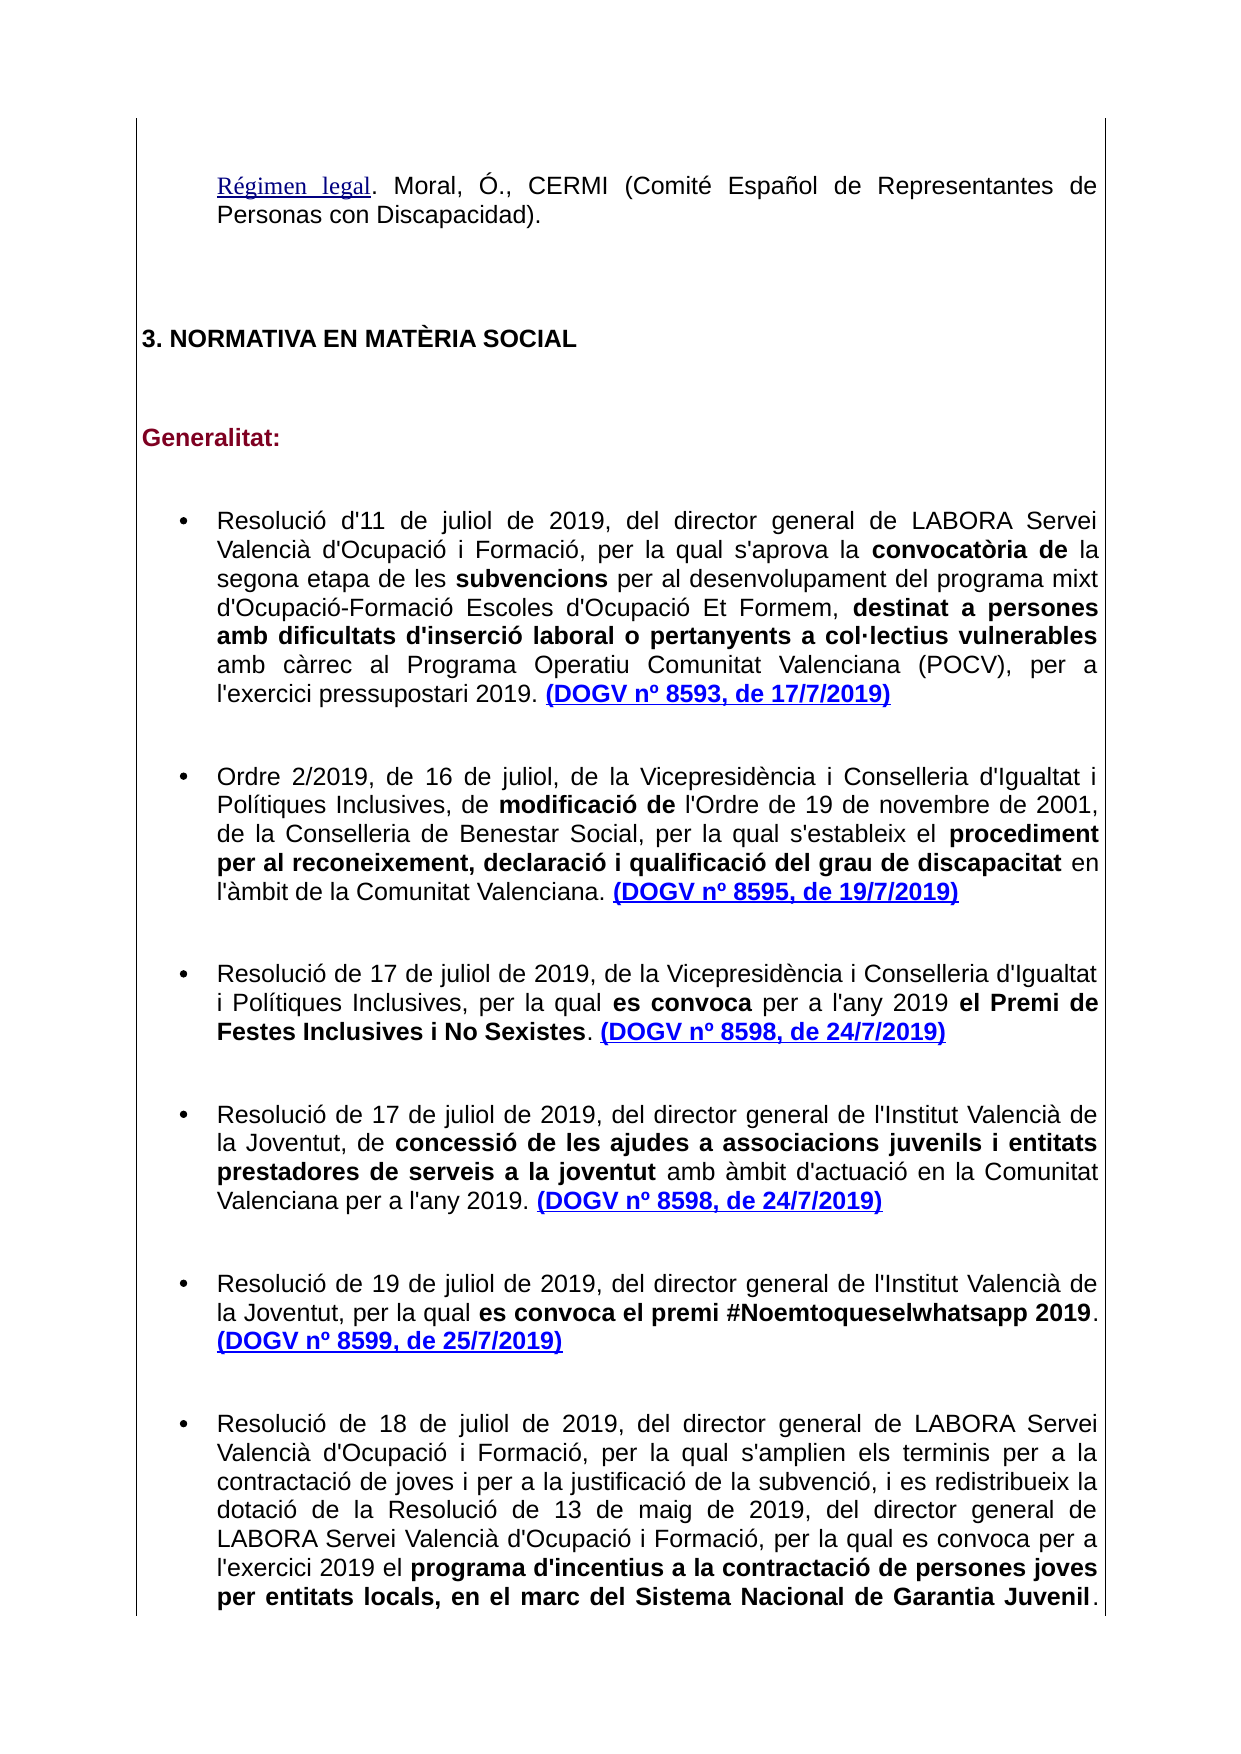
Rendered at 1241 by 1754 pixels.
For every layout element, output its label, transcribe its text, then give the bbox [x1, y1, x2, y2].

table_cell Régimen legal. Moral, Ó., CERMI (Comité Español de Representantes de Personas con Discapacidad). 3. NORMATIVA EN MATÈRIA SOCIAL Generalitat: Resolució d'11 de juliol de 2019, del director general de LABORA Servei Valencià d'Ocupació i Formació, per la qual s'aprova la convocatòria de la segona etapa de les subvencions per al desenvolupament del programa mixt d'Ocupació-Formació Escoles d'Ocupació Et Formem, destinat a persones amb dificultats d'inserció laboral o pertanyents a col·lectius vulnerables amb càrrec al Programa Operatiu Comunitat Valenciana (POCV), per a l'exercici pressupostari 2019. (DOGV nº 8593, de 17/7/2019) Ordre 2/2019, de 16 de juliol, de la Vicepresidència i Conselleria d'Igualtat i Polítiques Inclusives, de modificació de l'Ordre de 19 de novembre de 2001, de la Conselleria de Benestar Social, per la qual s'estableix el procediment per al reconeixement, declaració i qualificació del grau de discapacitat en l'àmbit de la Comunitat Valenciana. (DOGV nº 8595, de 19/7/2019) Resolució de 17 de juliol de 2019, de la Vicepresidència i Conselleria d'Igualtat i Polítiques Inclusives, per la qual es convoca per a l'any 2019 el Premi de Festes Inclusives i No Sexistes. (DOGV nº 8598, de 24/7/2019) Resolució de 17 de juliol de 2019, del director general de l'Institut Valencià de la Joventut, de concessió de les ajudes a associacions juvenils i entitats prestadores de serveis a la joventut amb àmbit d'actuació en la Comunitat Valenciana per a l'any 2019. (DOGV nº 8598, de 24/7/2019) Resolució de 19 de juliol de 2019, del director general de l'Institut Valencià de la Joventut, per la qual es convoca el premi #Noemtoqueselwhatsapp 2019. (DOGV nº 8599, de 25/7/2019) Resolució de 18 de juliol de 2019, del director general de LABORA Servei Valencià d'Ocupació i Formació, per la qual s'amplien els terminis per a la contractació de joves i per a la justificació de la subvenció, i es redistribueix la dotació de la Resolució de 13 de maig de 2019, del director general de LABORA Servei Valencià d'Ocupació i Formació, per la qual es convoca per a l'exercici 2019 el programa d'incentius a la contractació de persones joves per entitats locals, en el marc del Sistema Nacional de Garantia Juvenil. [137, 118, 1105, 1616]
